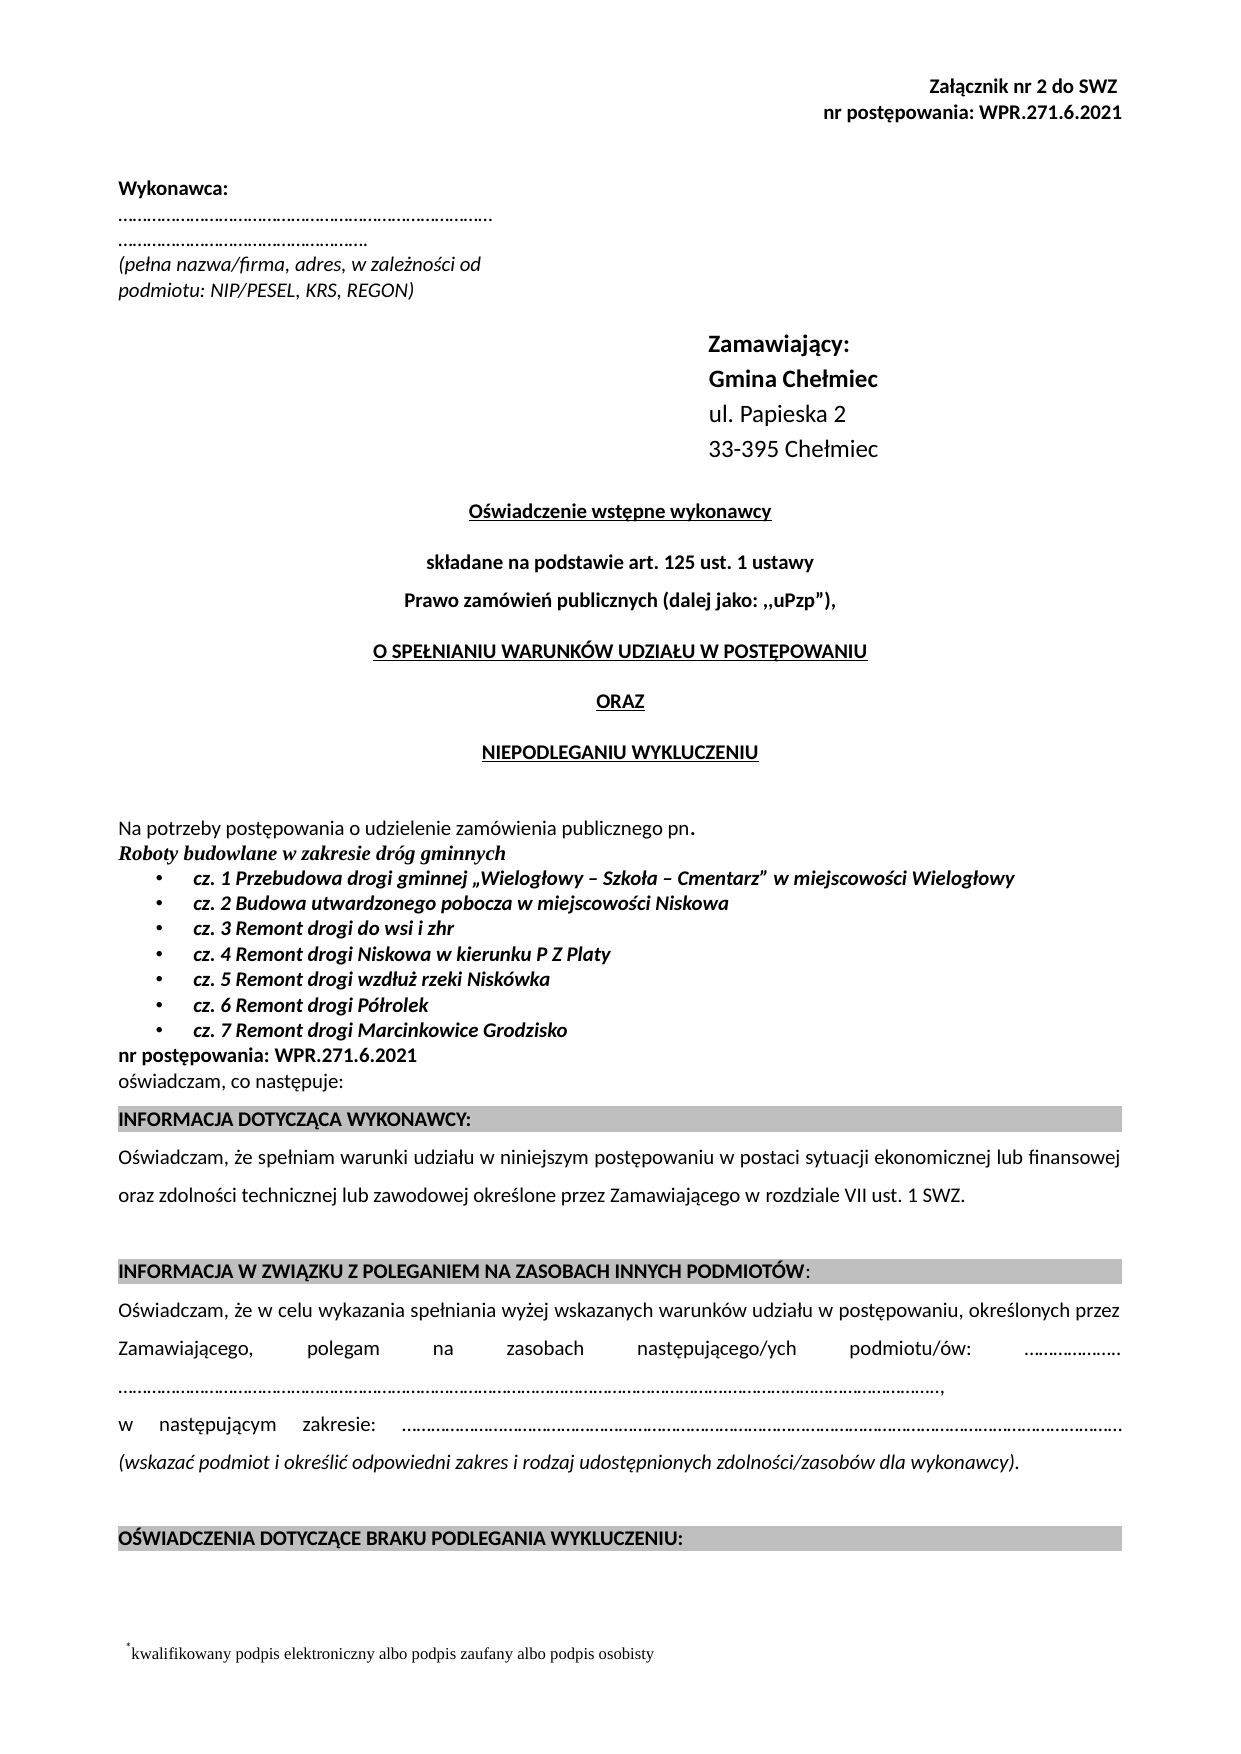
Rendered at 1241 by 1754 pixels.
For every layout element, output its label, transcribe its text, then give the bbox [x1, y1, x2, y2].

list cz. 4 Remont drogi Niskowa w kierunku P Z Platy [156, 941, 1122, 966]
text Zamawiający: [634, 328, 1122, 358]
text …………………………………………………………………………………………………………………. [118, 201, 502, 252]
text Oświadczenie wstępne wykonawcy [118, 498, 1122, 524]
text nr postępowania: WPR.271.6.2021 [118, 1043, 1122, 1068]
text NIEPODLEGANIU WYKLUCZENIU [118, 739, 1122, 803]
text 33-395 Chełmiec [634, 433, 1122, 463]
text ORAZ [118, 688, 1122, 714]
text ul. Papieska 2 [709, 398, 1122, 428]
text oświadczam, co następuje: [118, 1068, 1122, 1093]
text Na potrzeby postępowania o udzielenie zamówienia publicznego pn. [118, 815, 1122, 841]
list cz. 3 Remont drogi do wsi i zhr [156, 916, 1122, 941]
list cz. 5 Remont drogi wzdłuż rzeki Niskówka [156, 966, 1122, 992]
text INFORMACJA DOTYCZĄCA WYKONAWCY: [118, 1106, 1122, 1132]
text Gmina Chełmiec [709, 363, 1122, 393]
text Oświadczam, że spełniam warunki udziału w niniejszym postępowaniu w postaci sytuacji ekonomicznej lub finansowej oraz zdolności technicznej lub zawodowej określone przez Zamawiającego w rozdziale VII ust. 1 SWZ. [118, 1144, 1122, 1208]
list cz. 2 Budowa utwardzonego pobocza w miejscowości Niskowa [156, 890, 1122, 916]
text INFORMACJA W ZWIĄZKU Z POLEGANIEM NA ZASOBACH INNYCH PODMIOTÓW: [118, 1259, 1122, 1284]
text Roboty budowlane w zakresie dróg gminnych [118, 841, 1122, 865]
text O SPEŁNIANIU WARUNKÓW UDZIAŁU W POSTĘPOWANIU [118, 638, 1122, 663]
list cz. 6 Remont drogi Półrolek [156, 992, 1122, 1017]
text OŚWIADCZENIA DOTYCZĄCE BRAKU PODLEGANIA WYKLUCZENIU: [118, 1526, 1122, 1551]
text Oświadczam, że w celu wykazania spełniania wyżej wskazanych warunków udziału w postępowaniu, określonych przez Zamawiającego, polegam na zasobach następującego/ych podmiotu/ów: ………………..……………………………………………………………………………………………………………….…………………………………….., [118, 1297, 1122, 1398]
text w następującym zakresie: …………………………………………………………………………………………………………………………………… (wskazać podmiot i określić odpowiedni zakres i rodzaj udostępnionych zdolności/zasobów dla wykonawcy). [118, 1411, 1122, 1475]
text Załącznik nr 2 do SWZ nr postępowania: WPR.271.6.2021 [118, 74, 1122, 124]
list cz. 7 Remont drogi Marcinkowice Grodzisko [156, 1017, 1122, 1043]
text składane na podstawie art. 125 ust. 1 ustawy [118, 549, 1122, 574]
text (pełna nazwa/firma, adres, w zależności od podmiotu: NIP/PESEL, KRS, REGON) [118, 252, 502, 302]
list cz. 1 Przebudowa drogi gminnej „Wielogłowy – Szkoła – Cmentarz” w miejscowości Wielogłowy [156, 865, 1122, 890]
text Wykonawca: [118, 175, 1122, 201]
text Prawo zamówień publicznych (dalej jako: ,,uPzp”), [118, 587, 1122, 613]
